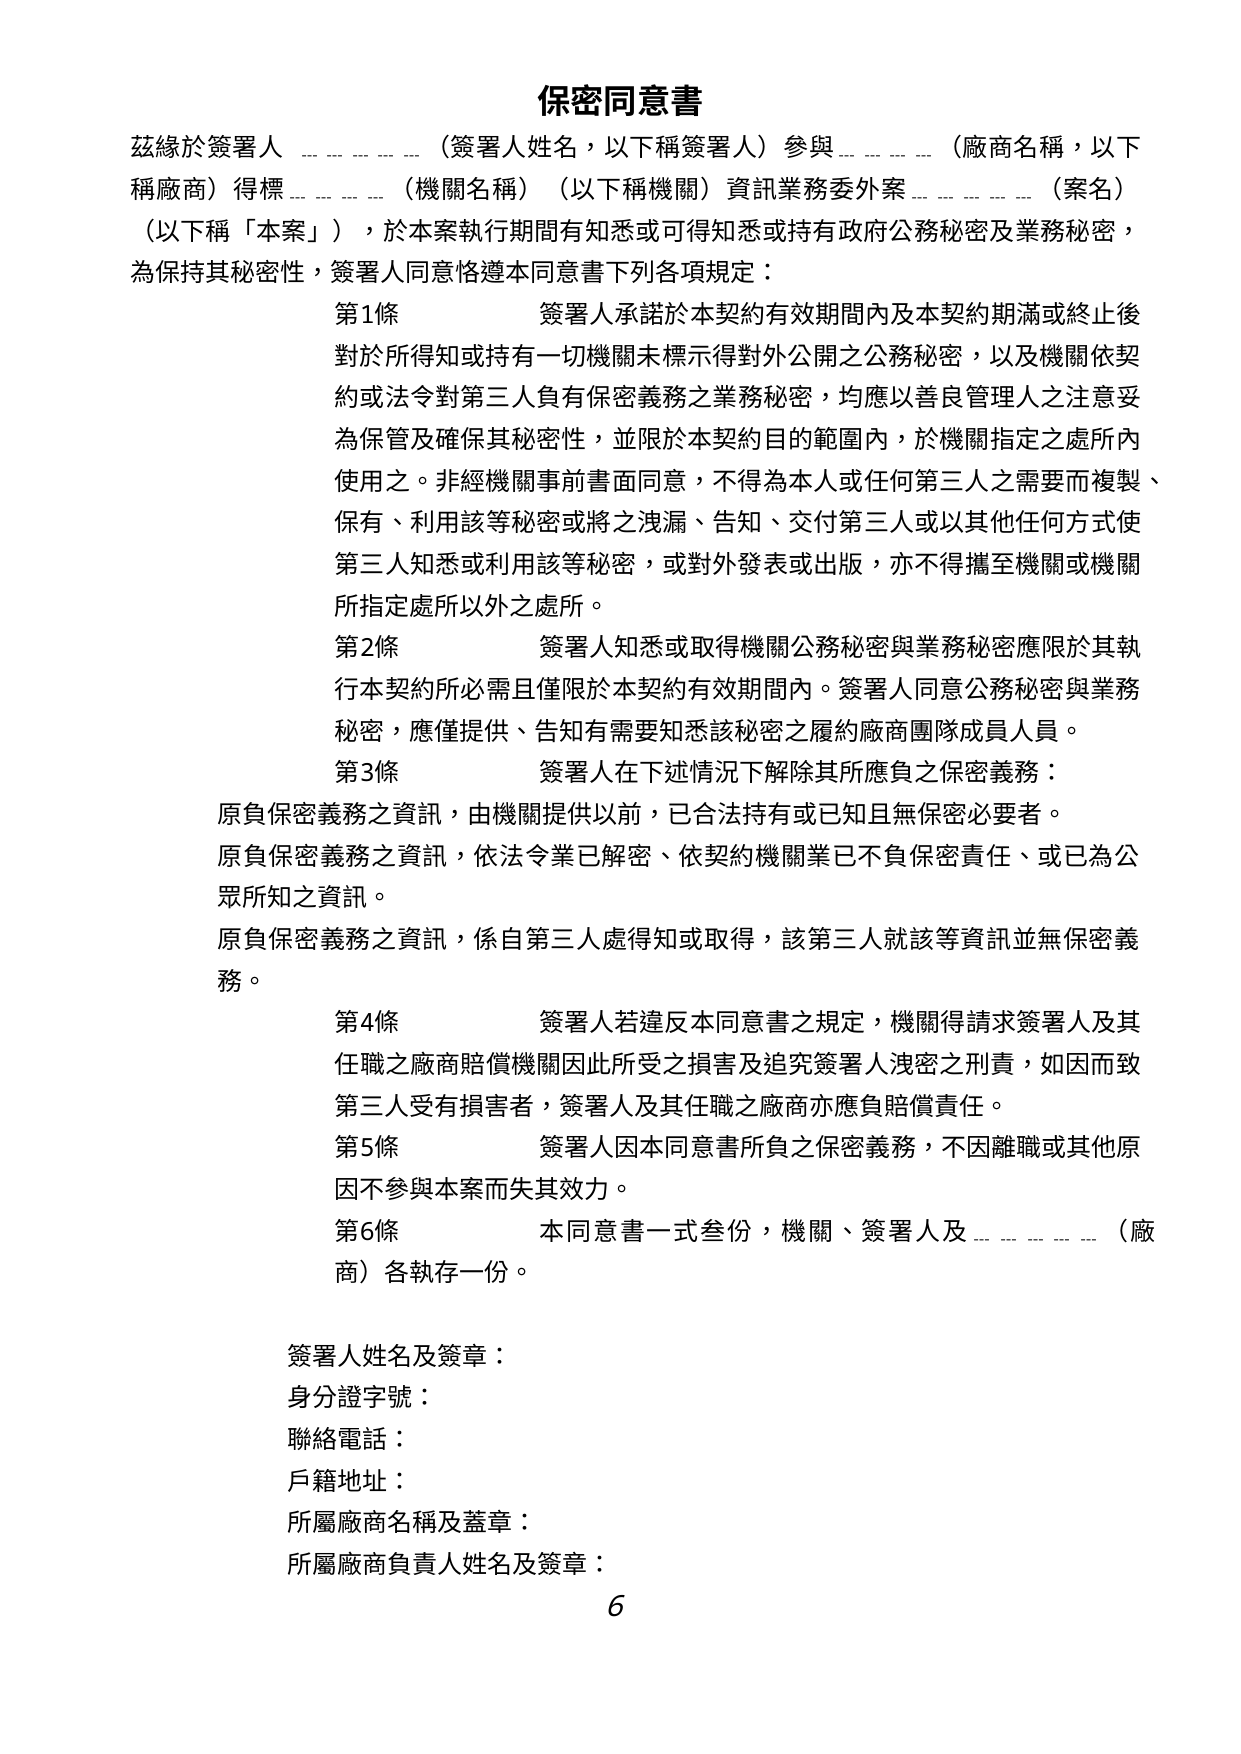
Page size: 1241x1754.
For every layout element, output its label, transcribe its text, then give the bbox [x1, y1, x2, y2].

list 簽署人因本同意書所負之保密義務，不因離職或其他原因不參與本案而失其效力。 [334, 1123, 1142, 1207]
text 所屬廠商名稱及蓋章： [287, 1498, 1096, 1540]
list 簽署人承諾於本契約有效期間內及本契約期滿或終止後，對於所得知或持有一切機關未標示得對外公開之公務秘密，以及機關依契約或法令對第三人負有保密義務之業務秘密，均應以善良管理人之注意妥為保管及確保其秘密性，並限於本契約目的範圍內，於機關指定之處所內使用之。非經機關事前書面同意，不得為本人或任何第三人之需要而複製、保有、利用該等秘密或將之洩漏、告知、交付第三人或以其他任何方式使第三人知悉或利用該等秘密，或對外發表或出版，亦不得攜至機關或機關所指定處所以外之處所。 [334, 290, 1142, 623]
list 本同意書一式叁份，機關、簽署人及﹍﹍﹍﹍﹍（廠商）各執存一份。 [334, 1207, 1157, 1290]
text 原負保密義務之資訊，依法令業已解密、依契約機關業已不負保密責任、或已為公眾所知之資訊。 [217, 832, 1142, 915]
text 簽署人姓名及簽章： [287, 1332, 1096, 1373]
list 簽署人知悉或取得機關公務秘密與業務秘密應限於其執行本契約所必需且僅限於本契約有效期間內。簽署人同意公務秘密與業務秘密，應僅提供、告知有需要知悉該秘密之履約廠商團隊成員人員。 [334, 623, 1142, 748]
text 戶籍地址： [287, 1457, 1096, 1498]
text 所屬廠商負責人姓名及簽章： [287, 1540, 1096, 1582]
list 簽署人若違反本同意書之規定，機關得請求簽署人及其任職之廠商賠償機關因此所受之損害及追究簽署人洩密之刑責，如因而致第三人受有損害者，簽署人及其任職之廠商亦應負賠償責任。 [334, 998, 1142, 1123]
subtitle 保密同意書 [130, 75, 1110, 123]
text 聯絡電話： [287, 1415, 1096, 1457]
text 原負保密義務之資訊，係自第三人處得知或取得，該第三人就該等資訊並無保密義務。 [217, 915, 1142, 998]
text 茲緣於簽署人 ﹍﹍﹍﹍﹍（簽署人姓名，以下稱簽署人）參與﹍﹍﹍﹍（廠商名稱，以下稱廠商）得標﹍﹍﹍﹍（機關名稱）（以下稱機關）資訊業務委外案﹍﹍﹍﹍﹍（案名）（以下稱「本案」），於本案執行期間有知悉或可得知悉或持有政府公務秘密及業務秘密，為保持其秘密性，簽署人同意恪遵本同意書下列各項規定： [130, 123, 1142, 290]
text 身分證字號： [287, 1373, 1096, 1415]
text 原負保密義務之資訊，由機關提供以前，已合法持有或已知且無保密必要者。 [217, 790, 1142, 832]
list 簽署人在下述情況下解除其所應負之保密義務： [334, 748, 1142, 790]
